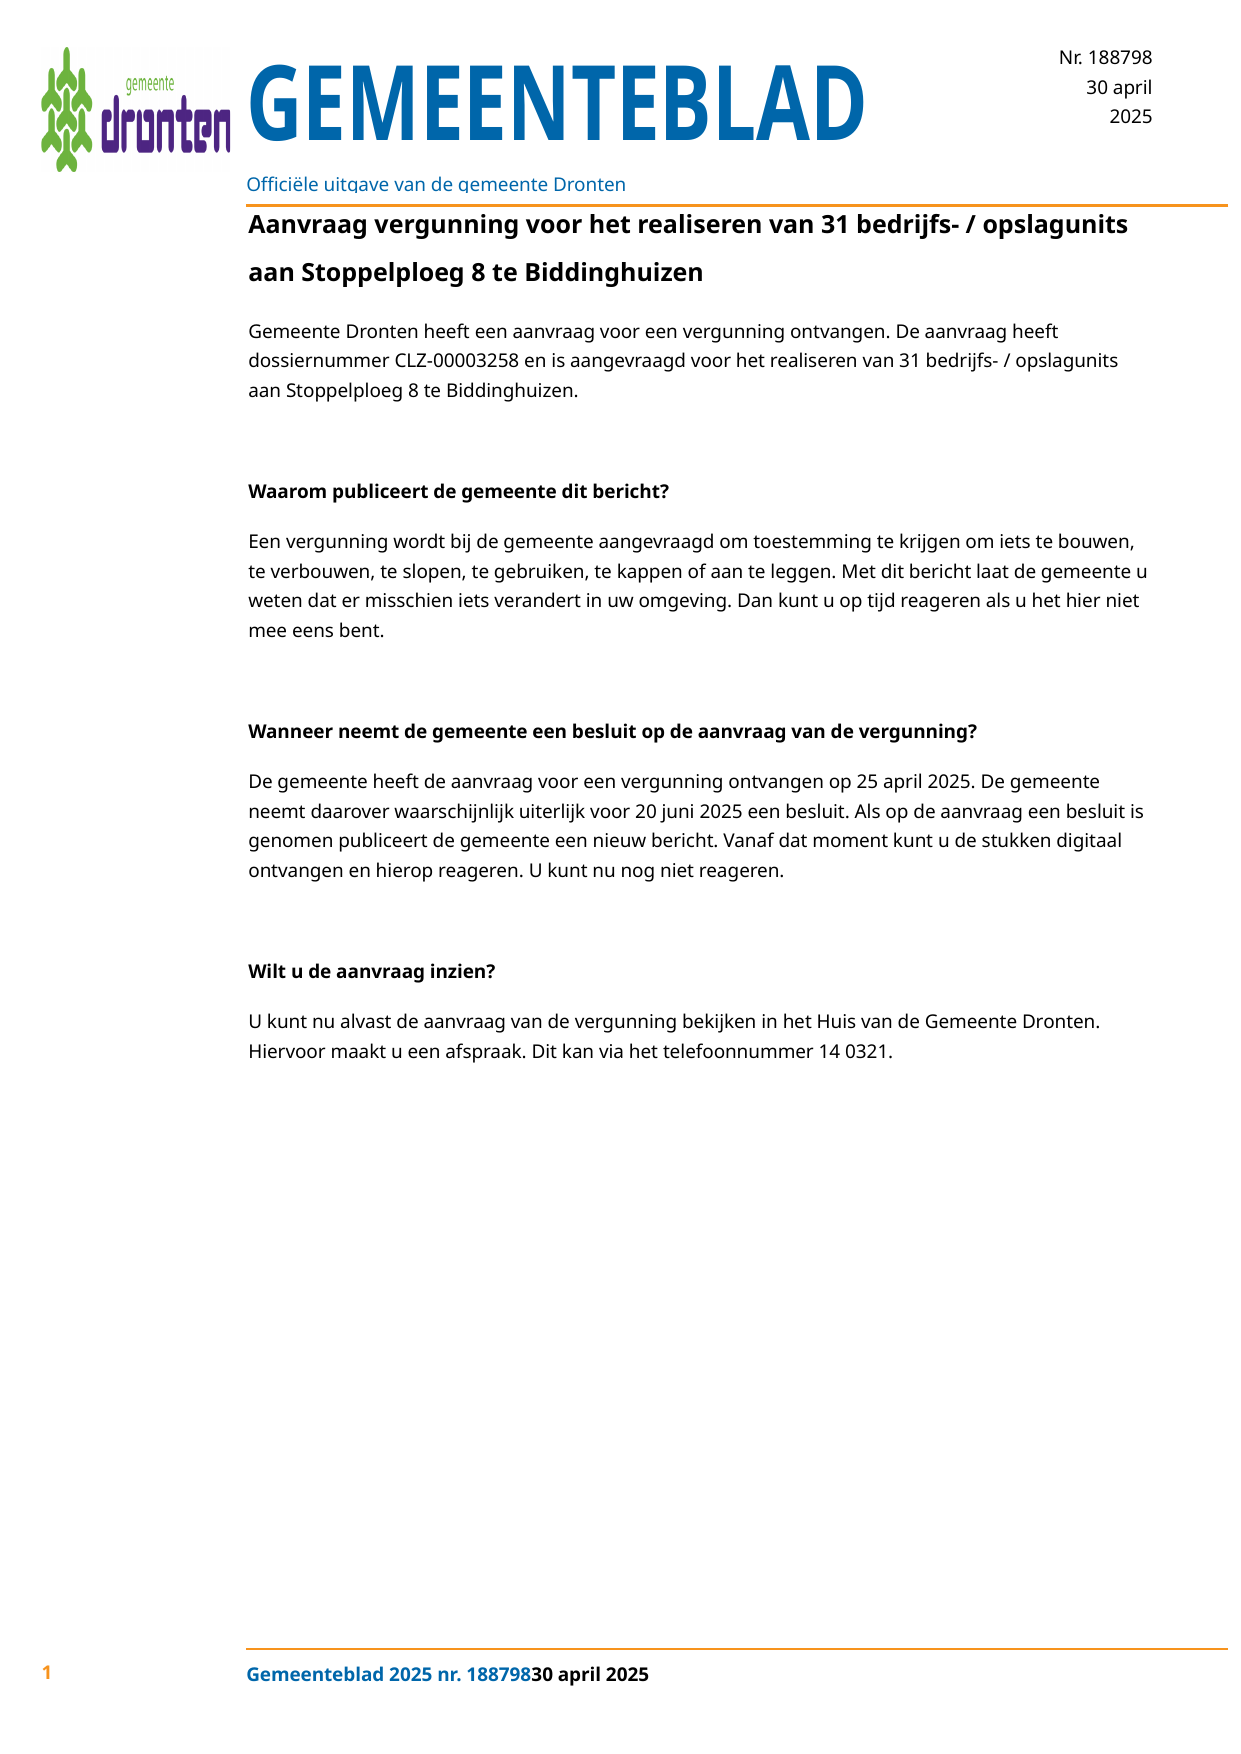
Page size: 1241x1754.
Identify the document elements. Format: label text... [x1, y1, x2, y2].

text Waarom publiceert de gemeente dit bericht? [248, 478, 1152, 504]
text Wanneer neemt de gemeente een besluit op de aanvraag van de vergunning? [248, 718, 1152, 744]
text Wilt u de aanvraag inzien? [248, 958, 1152, 984]
text Aanvraag vergunning voor het realiseren van 31 bedrijfs- / opslagunits aan Stoppelploeg 8 te Biddinghuizen [248, 207, 1152, 288]
text U kunt nu alvast de aanvraag van de vergunning bekijken in het Huis van de Gemeente Dronten. Hiervoor maakt u een afspraak. Dit kan via het telefoonnummer 14 0321. [248, 1008, 1152, 1064]
picture [41, 47, 231, 172]
text Een vergunning wordt bij de gemeente aangevraagd om toestemming te krijgen om iets te bouwen, te verbouwen, te slopen, te gebruiken, te kappen of aan te leggen. Met dit bericht laat de gemeente u weten dat er misschien iets verandert in uw omgeving. Dan kunt u op tijd reageren als u het hier niet mee eens bent. [248, 528, 1152, 643]
text Gemeente Dronten heeft een aanvraag voor een vergunning ontvangen. De aanvraag heeft dossiernummer CLZ-00003258 en is aangevraagd voor het realiseren van 31 bedrijfs- / opslagunits aan Stoppelploeg 8 te Biddinghuizen. [248, 318, 1152, 403]
text De gemeente heeft de aanvraag voor een vergunning ontvangen op 25 april 2025. De gemeente neemt daarover waarschijnlijk uiterlijk voor 20 juni 2025 een besluit. Als op de aanvraag een besluit is genomen publiceert de gemeente een nieuw bericht. Vanaf dat moment kunt u de stukken digitaal ontvangen en hierop reageren. U kunt nu nog niet reageren. [248, 768, 1152, 883]
